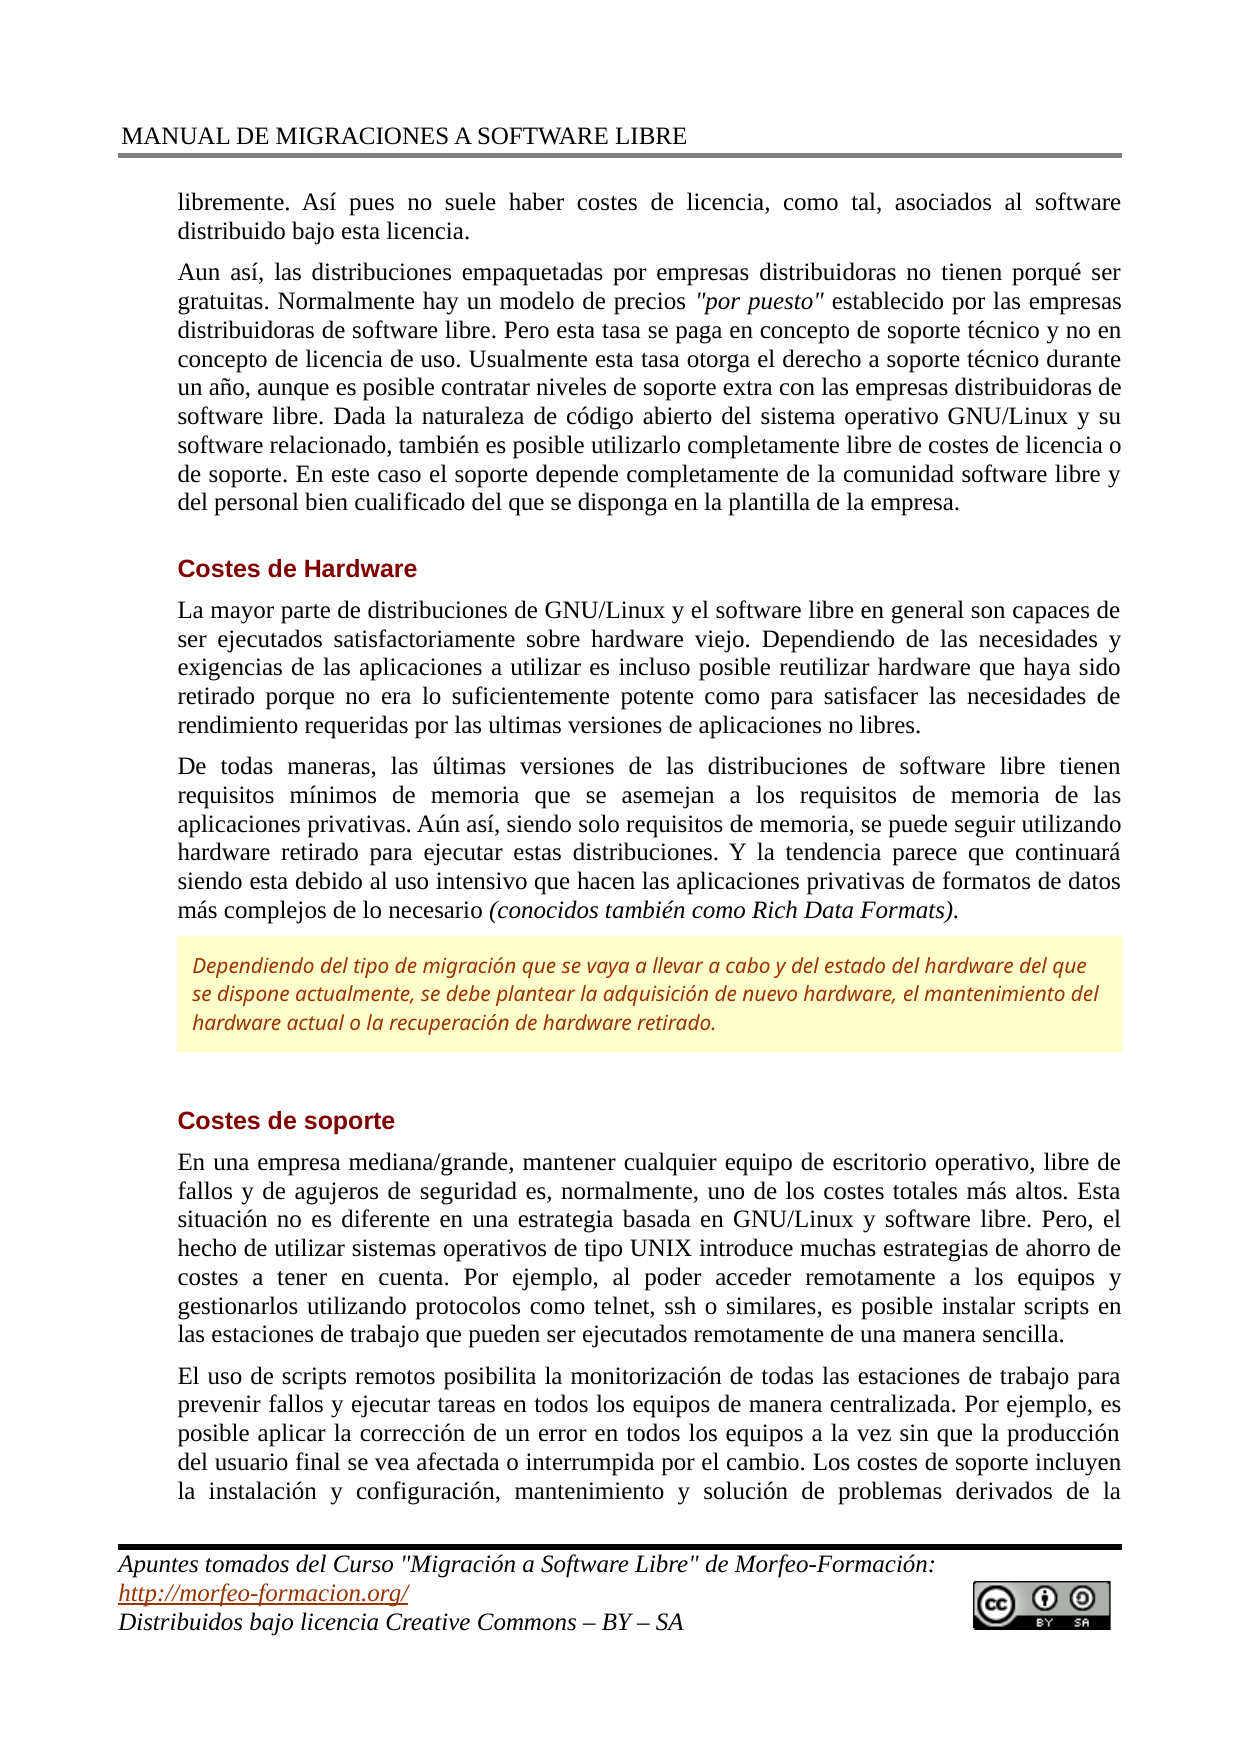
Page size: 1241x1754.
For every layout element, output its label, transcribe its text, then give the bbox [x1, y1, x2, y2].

text El uso de scripts remotos posibilita la monitorización de todas las estaciones de trabajo para prevenir fallos y ejecutar tareas en todos los equipos de manera centralizada. Por ejemplo, es posible aplicar la corrección de un error en todos los equipos a la vez sin que la producción del usuario final se vea afectada o interrumpida por el cambio. Los costes de soporte incluyen la instalación y configuración, mantenimiento y solución de problemas derivados de la [177, 1361, 1122, 1504]
text En una empresa mediana/grande, mantener cualquier equipo de escritorio operativo, libre de fallos y de agujeros de seguridad es, normalmente, uno de los costes totales más altos. Esta situación no es diferente en una estrategia basada en GNU/Linux y software libre. Pero, el hecho de utilizar sistemas operativos de tipo UNIX introduce muchas estrategias de ahorro de costes a tener en cuenta. Por ejemplo, al poder acceder remotamente a los equipos y gestionarlos utilizando protocolos como telnet, ssh o similares, es posible instalar scripts en las estaciones de trabajo que pueden ser ejecutados remotamente de una manera sencilla. [177, 1147, 1122, 1348]
subtitle Costes de soporte [177, 1106, 1122, 1134]
text La mayor parte de distribuciones de GNU/Linux y el software libre en general son capaces de ser ejecutados satisfactoriamente sobre hardware viejo. Dependiendo de las necesidades y exigencias de las aplicaciones a utilizar es incluso posible reutilizar hardware que haya sido retirado porque no era lo suficientemente potente como para satisfacer las necesidades de rendimiento requeridas por las ultimas versiones de aplicaciones no libres. [177, 595, 1122, 739]
text Aun así, las distribuciones empaquetadas por empresas distribuidoras no tienen porqué ser gratuitas. Normalmente hay un modelo de precios "por puesto" establecido por las empresas distribuidoras de software libre. Pero esta tasa se paga en concepto de soporte técnico y no en concepto de licencia de uso. Usualmente esta tasa otorga el derecho a soporte técnico durante un año, aunque es posible contratar niveles de soporte extra con las empresas distribuidoras de software libre. Dada la naturaleza de código abierto del sistema operativo GNU/Linux y su software relacionado, también es posible utilizarlo completamente libre de costes de licencia o de soporte. En este caso el soporte depende completamente de la comunidad software libre y del personal bien cualificado del que se disponga en la plantilla de la empresa. [177, 257, 1122, 516]
text De todas maneras, las últimas versiones de las distribuciones de software libre tienen requisitos mínimos de memoria que se asemejan a los requisitos de memoria de las aplicaciones privativas. Aún así, siendo solo requisitos de memoria, se puede seguir utilizando hardware retirado para ejecutar estas distribuciones. Y la tendencia parece que continuará siendo esta debido al uso intensivo que hacen las aplicaciones privativas de formatos de datos más complejos de lo necesario (conocidos también como Rich Data Formats). [177, 751, 1122, 924]
text libremente. Así pues no suele haber costes de licencia, como tal, asociados al software distribuido bajo esta licencia. [177, 187, 1122, 245]
subtitle Costes de Hardware [177, 554, 1122, 582]
picture [973, 1581, 1111, 1630]
text Dependiendo del tipo de migración que se vaya a llevar a cabo y del estado del hardware del que se dispone actualmente, se debe plantear la adquisición de nuevo hardware, el mantenimiento del hardware actual o la recuperación de hardware retirado. [178, 937, 1122, 1051]
